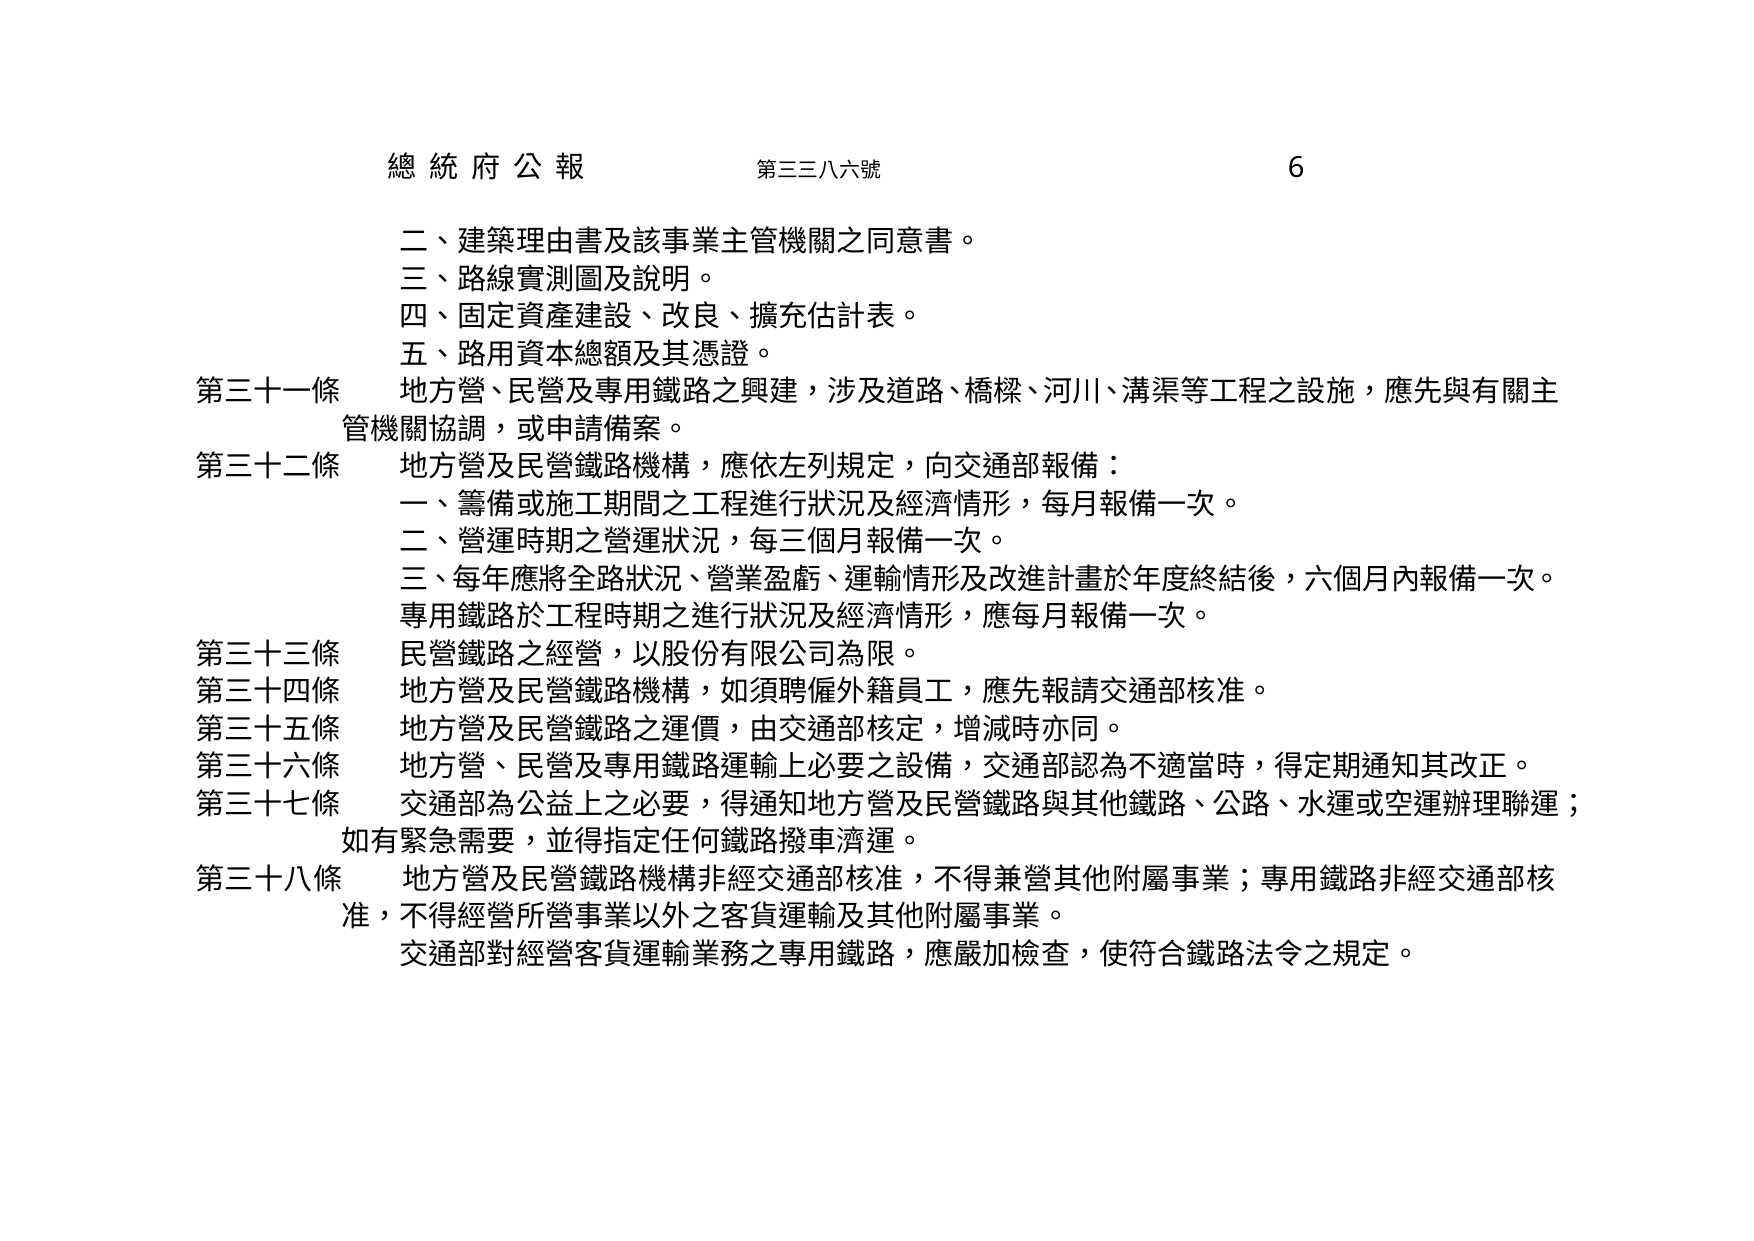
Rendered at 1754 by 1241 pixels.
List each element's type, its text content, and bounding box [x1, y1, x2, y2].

text 第三十四條 地方營及民營鐵路機構，如須聘僱外籍員工，應先報請交通部核准。 [195, 672, 1559, 709]
text 交通部對經營客貨運輸業務之專用鐵路，應嚴加檢查，使符合鐵路法令之規定。 [341, 934, 1559, 972]
text 二、建築理由書及該事業主管機關之同意書。 [399, 222, 1559, 259]
text 五、路用資本總額及其憑證。 [399, 334, 1559, 372]
text 一、籌備或施工期間之工程進行狀況及經濟情形，每月報備一次。 [399, 484, 1559, 522]
text 第三十二條 地方營及民營鐵路機構，應依左列規定，向交通部報備： [195, 447, 1559, 484]
text 專用鐵路於工程時期之進行狀況及經濟情形，應每月報備一次。 [399, 597, 1559, 634]
text 第三十一條 地方營、民營及專用鐵路之興建，涉及道路、橋樑、河川、溝渠等工程之設施，應先與有關主管機關協調，或申請備案。 [195, 372, 1559, 447]
text 第三十六條 地方營、民營及專用鐵路運輸上必要之設備，交通部認為不適當時，得定期通知其改正。 [195, 747, 1559, 784]
text 第三十七條 交通部為公益上之必要，得通知地方營及民營鐵路與其他鐵路、公路、水運或空運辦理聯運；如有緊急需要，並得指定任何鐵路撥車濟運。 [195, 784, 1559, 859]
text 第三十三條 民營鐵路之經營，以股份有限公司為限。 [195, 634, 1559, 672]
text 第三十八條 地方營及民營鐵路機構非經交通部核准，不得兼營其他附屬事業；專用鐵路非經交通部核准，不得經營所營事業以外之客貨運輸及其他附屬事業。 [195, 859, 1559, 934]
text 三、路線實測圖及說明。 [399, 259, 1559, 297]
text 第三十五條 地方營及民營鐵路之運價，由交通部核定，增減時亦同。 [195, 709, 1559, 747]
text 四、固定資產建設、改良、擴充估計表。 [399, 297, 1559, 334]
text 二、營運時期之營運狀況，每三個月報備一次。 [399, 522, 1559, 559]
text 三、每年應將全路狀況、營業盈虧、運輸情形及改進計畫於年度終結後，六個月內報備一次。 [399, 559, 1559, 597]
